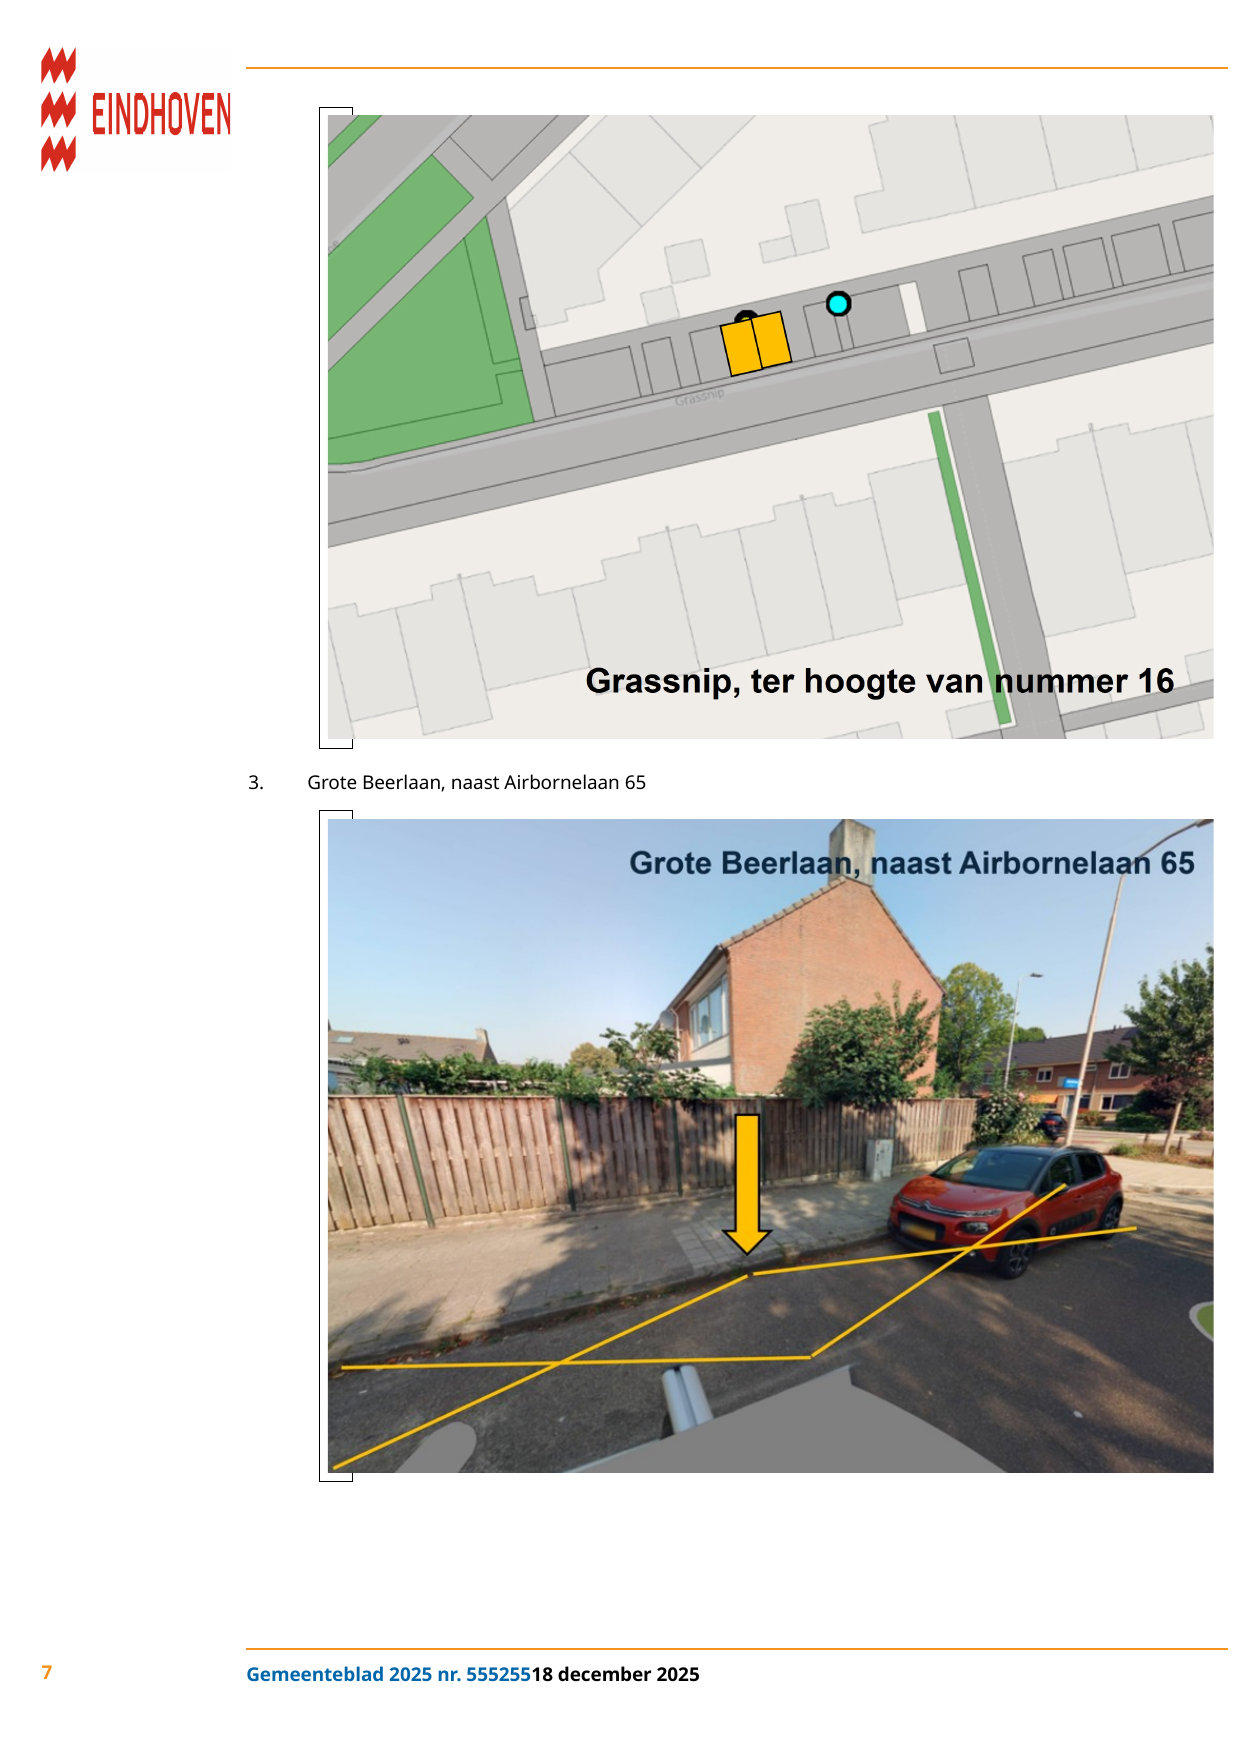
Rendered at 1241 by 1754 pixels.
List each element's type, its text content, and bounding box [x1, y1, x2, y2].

picture [327, 115, 1214, 739]
picture [327, 819, 1214, 1473]
picture [41, 47, 231, 172]
list Grote Beerlaan, naast Airbornelaan 65 [248, 769, 1152, 795]
